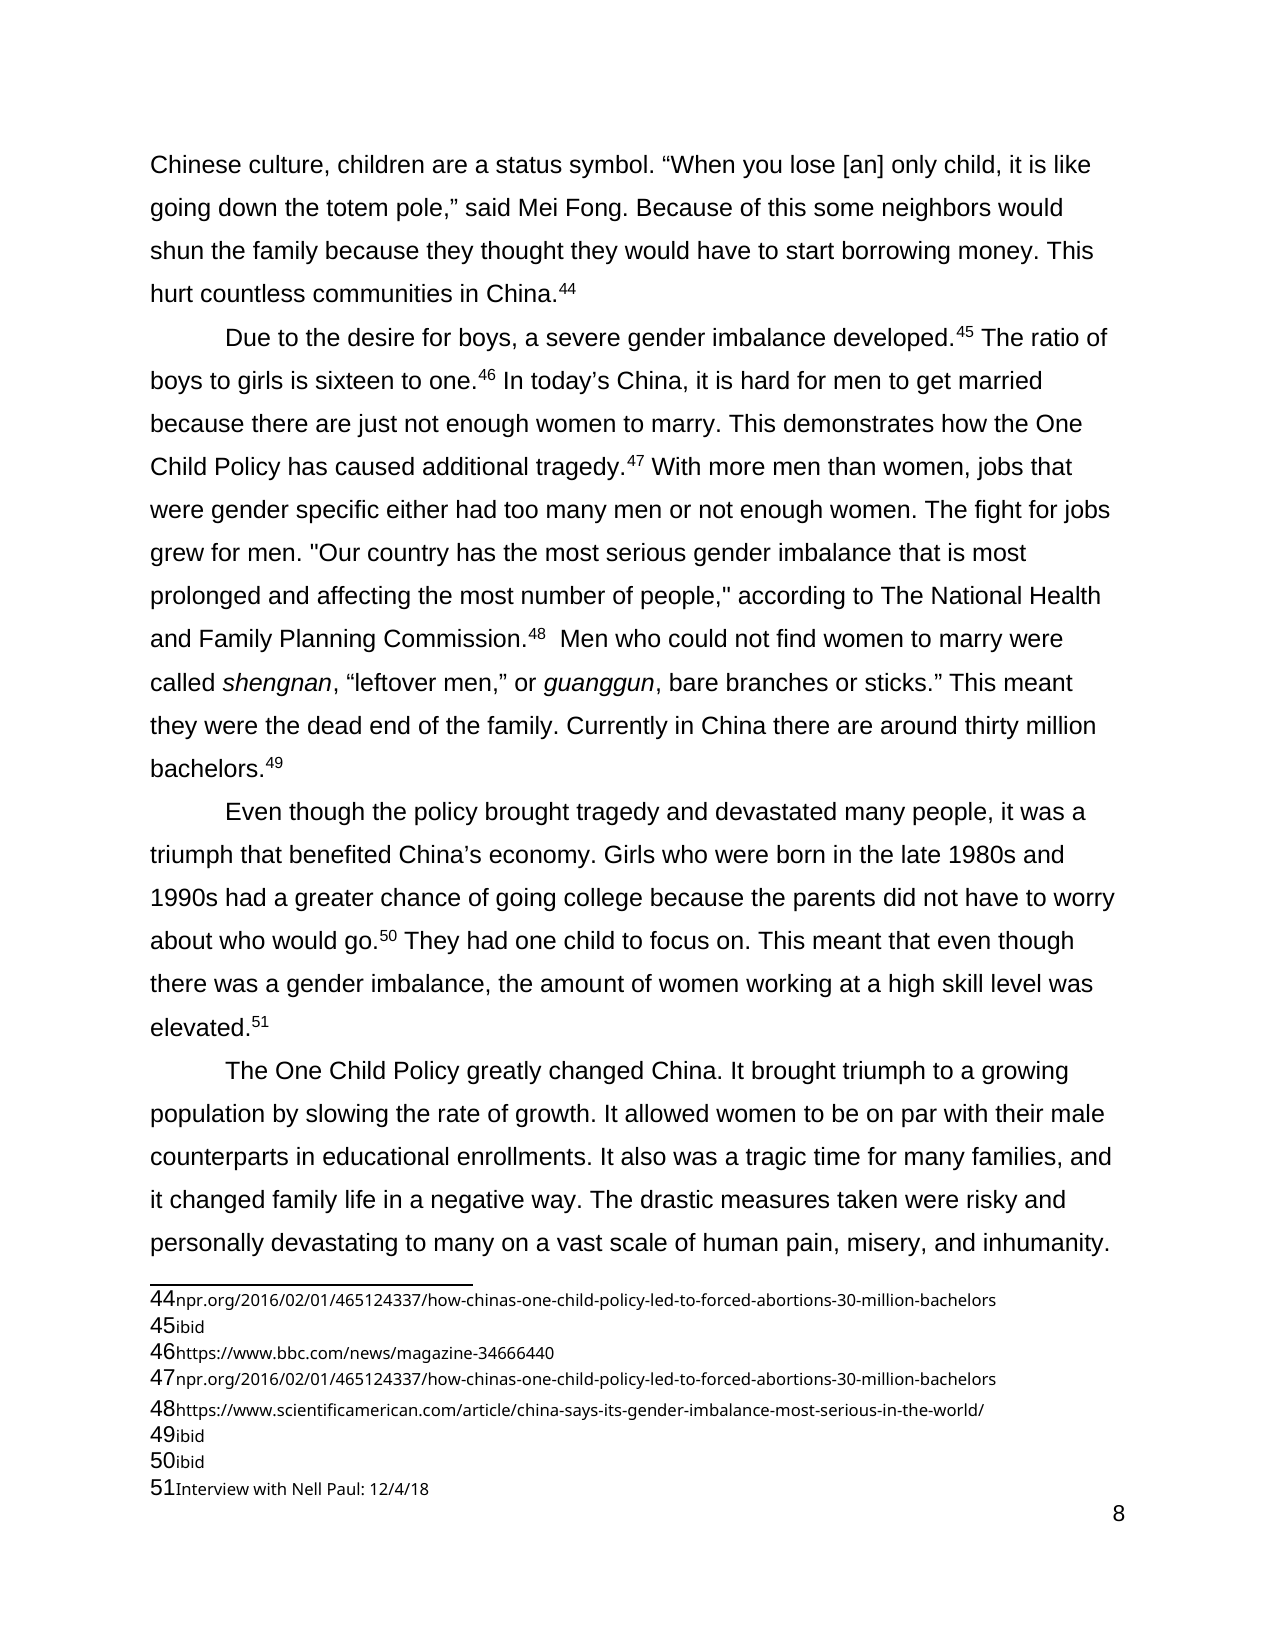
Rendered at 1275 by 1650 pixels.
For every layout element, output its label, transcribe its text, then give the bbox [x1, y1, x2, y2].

text https://www.scientificamerican.com/article/china-says-its-gender-imbalance-most-serious-in-the-world/ [150, 1394, 1125, 1421]
text npr.org/2016/02/01/465124337/how-chinas-one-child-policy-led-to-forced-abortions-30-million-bachelors [150, 1364, 1125, 1391]
text Interview with Nell Paul: 12/4/18 [150, 1474, 1125, 1500]
text https://www.bbc.com/news/magazine-34666440 [150, 1338, 1125, 1364]
text The One Child Policy put stress on millions of people and caused devastation. With only one child, parents worried about what would happen if they lost their child. In fact, couples did lose their only child. This meant for many that no one was there to support them in the future. Countless were too old to have another child. In the Chinese culture, children are a status symbol. “When you lose [an] only child, it is like going down the totem pole,” said Mei Fong. Because of this some neighbors would shun the family because they thought they would have to start borrowing money. This hurt countless communities in China. [150, 150, 1125, 308]
text Even though the policy brought tragedy and devastated many people, it was a triumph that benefited China’s economy. Girls who were born in the late 1980s and 1990s had a greater chance of going college because the parents did not have to worry about who would go. They had one child to focus on. This meant that even though there was a gender imbalance, the amount of women working at a high skill level was elevated. [150, 797, 1125, 1041]
text Due to the desire for boys, a severe gender imbalance developed. The ratio of boys to girls is sixteen to one. In today’s China, it is hard for men to get married because there are just not enough women to marry. This demonstrates how the One Child Policy has caused additional tragedy. With more men than women, jobs that were gender specific either had too many men or not enough women. The fight for jobs grew for men. "Our country has the most serious gender imbalance that is most prolonged and affecting the most number of people," according to The National Health and Family Planning Commission. Men who could not find women to marry were called shengnan, “leftover men,” or guanggun, bare branches or sticks.” This meant they were the dead end of the family. Currently in China there are around thirty million bachelors. [150, 322, 1125, 782]
text ibid [150, 1312, 1125, 1338]
text ibid [150, 1447, 1125, 1474]
text The One Child Policy greatly changed China. It brought triumph to a growing population by slowing the rate of growth. It allowed women to be on par with their male counterparts in educational enrollments. It also was a tragic time for many families, and it changed family life in a negative way. The drastic measures taken were risky and personally devastating to many on a vast scale of human pain, misery, and inhumanity. [150, 1056, 1125, 1257]
text npr.org/2016/02/01/465124337/how-chinas-one-child-policy-led-to-forced-abortions-30-million-bachelors [150, 1285, 1125, 1312]
text ibid [150, 1421, 1125, 1447]
